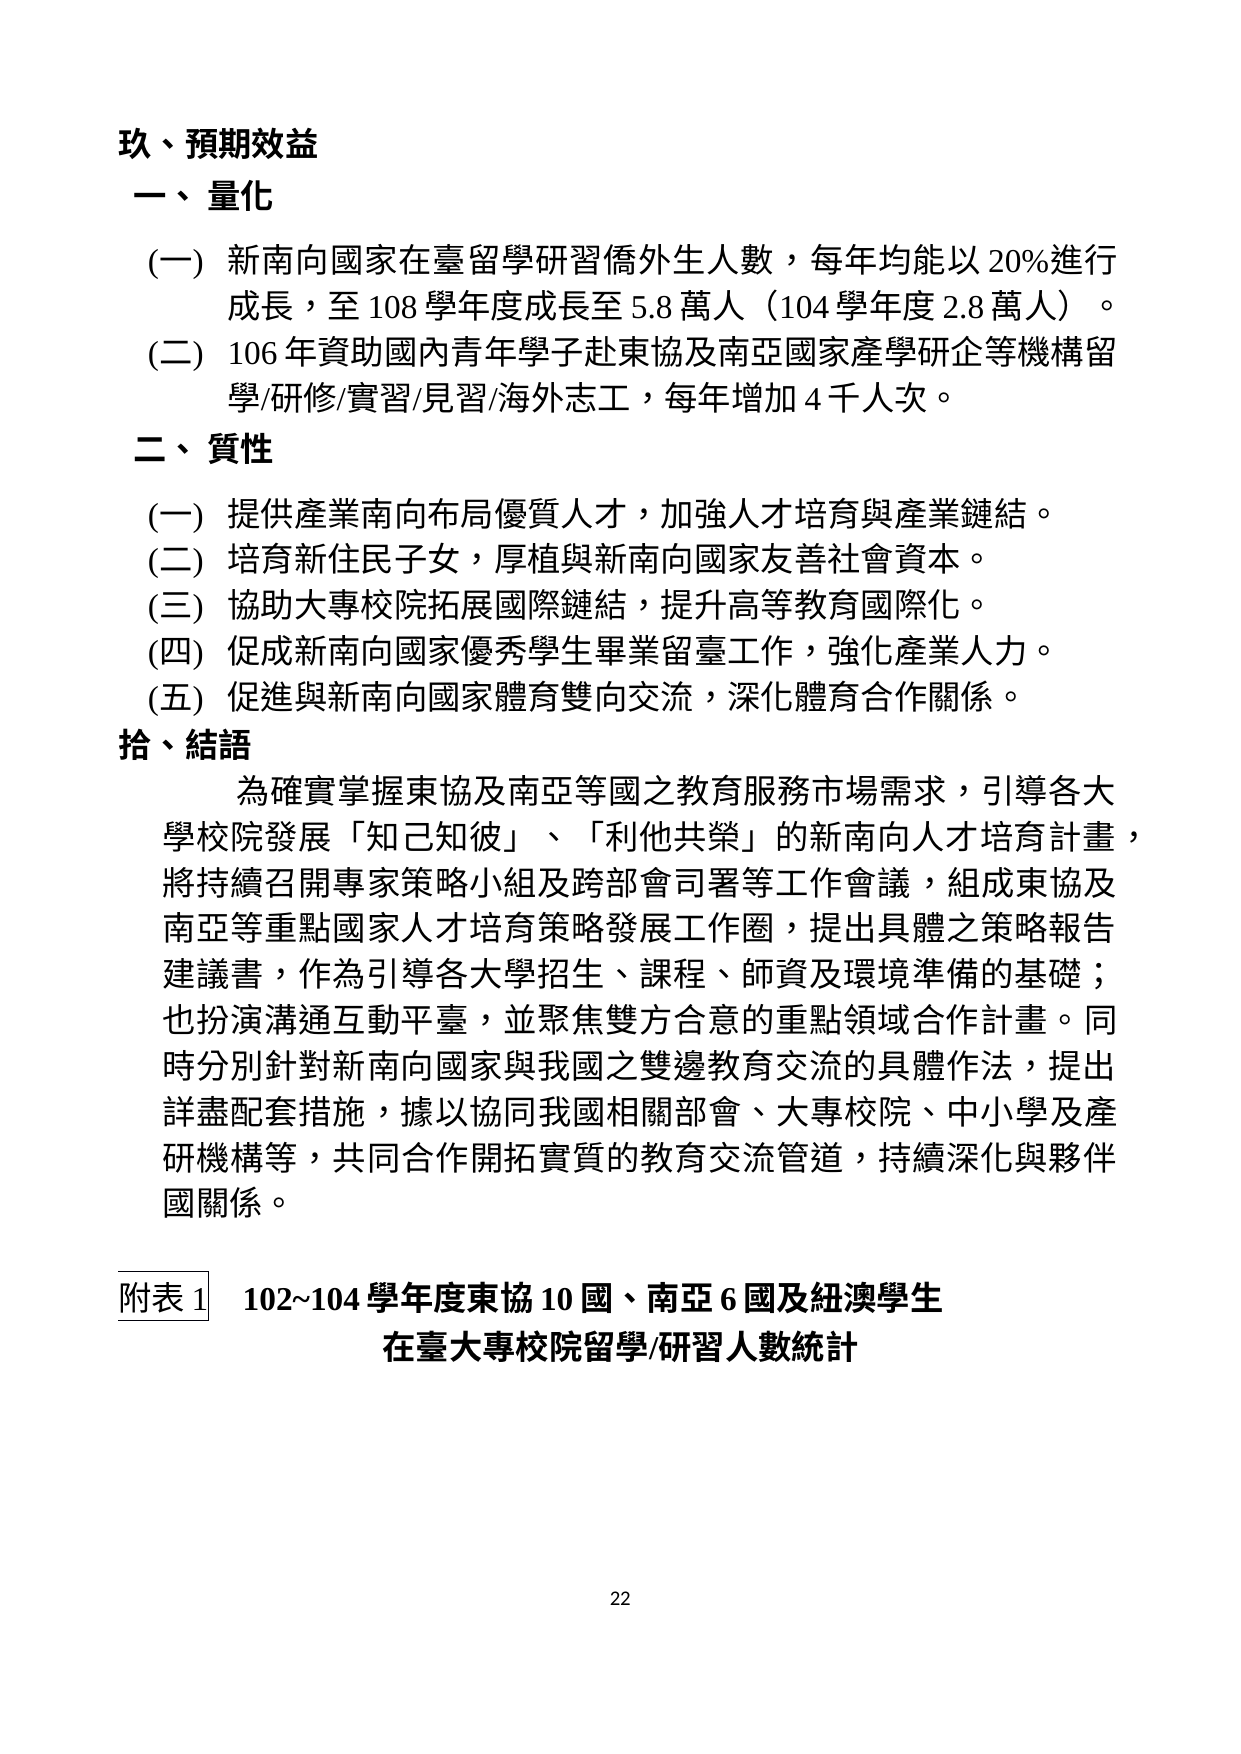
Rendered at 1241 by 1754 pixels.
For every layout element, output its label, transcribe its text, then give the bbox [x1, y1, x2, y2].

subtitle 102~104學年度東協10國、南亞6國及紐澳學生 [209, 1271, 1122, 1321]
list 促進與新南向國家體育雙向交流，深化體育合作關係。 [148, 673, 1118, 718]
list 為確實掌握東協及南亞等國之教育服務市場需求，引導各大學校院發展「知己知彼」、「利他共榮」的新南向人才培育計畫，將持續召開專家策略小組及跨部會司署等工作會議，組成東協及南亞等重點國家人才培育策略發展工作圈，提出具體之策略報告建議書，作為引導各大學招生、課程、師資及環境準備的基礎；也扮演溝通互動平臺，並聚焦雙方合意的重點領域合作計畫。同時分別針對新南向國家與我國之雙邊教育交流的具體作法，提出詳盡配套措施，據以協同我國相關部會、大專校院、中小學及產研機構等，共同合作開拓實質的教育交流管道，持續深化與夥伴國關係。 [162, 767, 1118, 1225]
subtitle 質性 [133, 425, 1122, 471]
list 新南向國家在臺留學研習僑外生人數，每年均能以20%進行成長，至108學年度成長至5.8萬人（104學年度2.8萬人）。 [148, 236, 1118, 328]
text 在臺大專校院留學/研習人數統計 [118, 1321, 1122, 1369]
list 提供產業南向布局優質人才，加強人才培育與產業鏈結。 [148, 489, 1118, 535]
subtitle 量化 [133, 172, 1122, 217]
list 協助大專校院拓展國際鏈結，提升高等教育國際化。 [148, 581, 1118, 627]
subtitle 拾、結語 [118, 718, 1122, 767]
subtitle 玖、預期效益 [118, 118, 1122, 166]
subtitle 附表1 [118, 1272, 208, 1320]
list 培育新住民子女，厚植與新南向國家友善社會資本。 [148, 535, 1118, 581]
list 促成新南向國家優秀學生畢業留臺工作，強化產業人力。 [148, 627, 1118, 673]
list 106年資助國內青年學子赴東協及南亞國家產學研企等機構留學/研修/實習/見習/海外志工，每年增加4千人次。 [148, 328, 1118, 419]
